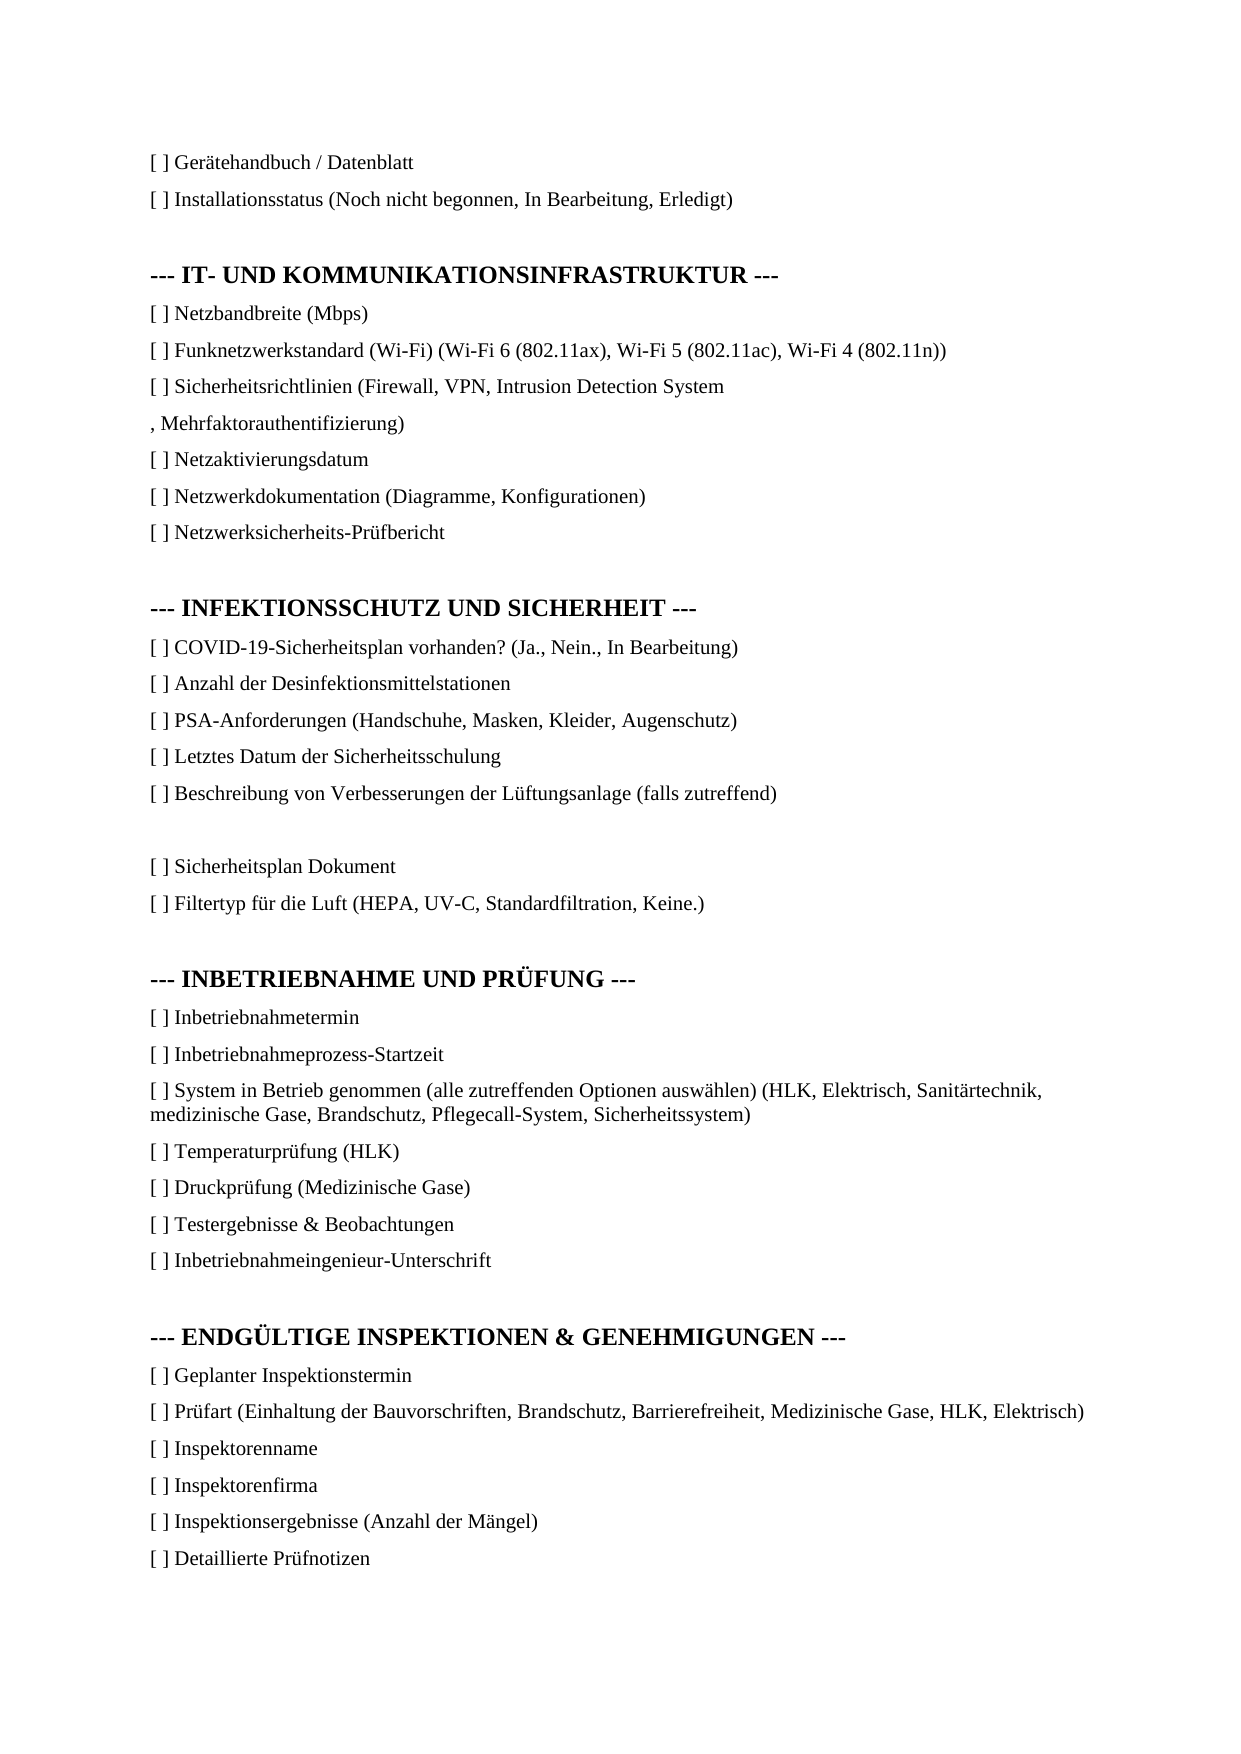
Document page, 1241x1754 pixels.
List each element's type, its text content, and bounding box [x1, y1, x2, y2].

text [ ] Letztes Datum der Sicherheitsschulung [150, 744, 1090, 768]
text [ ] Netzwerkdokumentation (Diagramme, Konfigurationen) [150, 484, 1090, 508]
text [ ] PSA-Anforderungen (Handschuhe, Masken, Kleider, Augenschutz) [150, 708, 1090, 732]
text --- INFEKTIONSSCHUTZ UND SICHERHEIT --- [150, 593, 1090, 622]
text [ ] Sicherheitsplan Dokument [150, 854, 1090, 878]
text [ ] Testergebnisse & Beobachtungen [150, 1212, 1090, 1236]
text [ ] Sicherheitsrichtlinien (Firewall, VPN, Intrusion Detection System [150, 374, 1090, 398]
text [ ] Inbetriebnahmetermin [150, 1005, 1090, 1029]
text [ ] Beschreibung von Verbesserungen der Lüftungsanlage (falls zutreffend) [150, 781, 1090, 805]
text [ ] Netzaktivierungsdatum [150, 447, 1090, 471]
text [ ] Netzbandbreite (Mbps) [150, 301, 1090, 325]
text [ ] Installationsstatus (Noch nicht begonnen, In Bearbeitung, Erledigt) [150, 187, 1090, 211]
text [ ] Inbetriebnahmeingenieur-Unterschrift [150, 1248, 1090, 1272]
text [ ] COVID-19-Sicherheitsplan vorhanden? (Ja., Nein., In Bearbeitung) [150, 635, 1090, 659]
text [ ] System in Betrieb genommen (alle zutreffenden Optionen auswählen) (HLK, Elektrisch, Sanitärtechnik, medizinische Gase, Brandschutz, Pflegecall-System, Sicherheitssystem) [150, 1078, 1090, 1126]
text --- ENDGÜLTIGE INSPEKTIONEN & GENEHMIGUNGEN --- [150, 1322, 1090, 1350]
text [ ] Prüfart (Einhaltung der Bauvorschriften, Brandschutz, Barrierefreiheit, Medizinische Gase, HLK, Elektrisch) [150, 1399, 1090, 1423]
text [ ] Inspektionsergebnisse (Anzahl der Mängel) [150, 1509, 1090, 1533]
text [ ] Detaillierte Prüfnotizen [150, 1546, 1090, 1570]
text [ ] Inspektorenfirma [150, 1472, 1090, 1497]
text [ ] Filtertyp für die Luft (HEPA, UV-C, Standardfiltration, Keine.) [150, 891, 1090, 915]
text --- IT- UND KOMMUNIKATIONSINFRASTRUKTUR --- [150, 260, 1090, 288]
text [ ] Druckprüfung (Medizinische Gase) [150, 1175, 1090, 1199]
text [ ] Geplanter Inspektionstermin [150, 1363, 1090, 1387]
text [ ] Temperaturprüfung (HLK) [150, 1139, 1090, 1163]
text [ ] Anzahl der Desinfektionsmittelstationen [150, 671, 1090, 695]
text [ ] Inbetriebnahmeprozess-Startzeit [150, 1042, 1090, 1066]
text [ ] Funknetzwerkstandard (Wi-Fi) (Wi-Fi 6 (802.11ax), Wi-Fi 5 (802.11ac), Wi-Fi 4 (802.11n)) [150, 337, 1090, 362]
text [ ] Inspektorenname [150, 1436, 1090, 1460]
text [ ] Netzwerksicherheits-Prüfbericht [150, 520, 1090, 544]
text [ ] Gerätehandbuch / Datenblatt [150, 150, 1090, 174]
text , Mehrfaktorauthentifizierung) [150, 411, 1090, 435]
text --- INBETRIEBNAHME UND PRÜFUNG --- [150, 964, 1090, 992]
